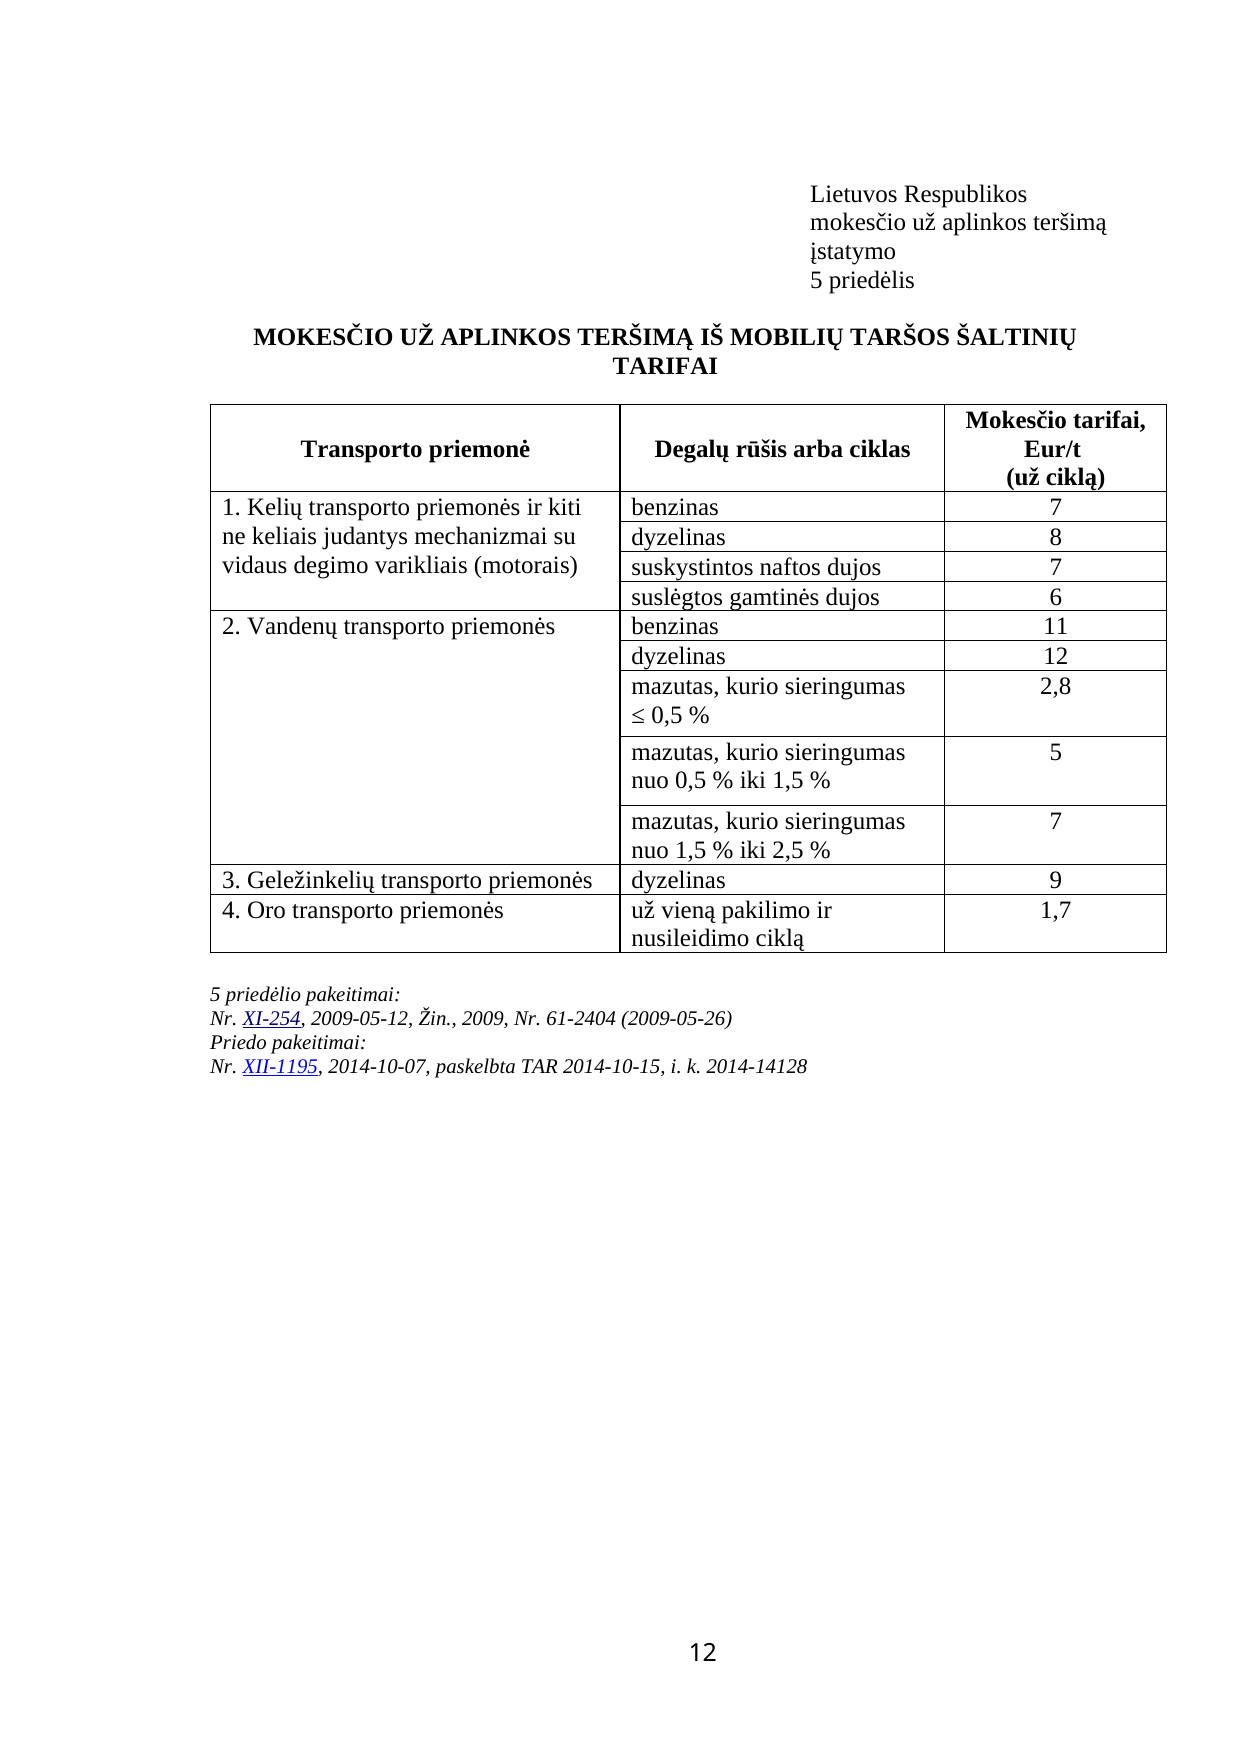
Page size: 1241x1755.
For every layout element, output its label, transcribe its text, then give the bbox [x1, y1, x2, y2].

table_cell už vieną pakilimo ir nusileidimo ciklą [621, 895, 944, 952]
table_header Mokesčio tarifai, Eur/t (už ciklą) [945, 405, 1166, 491]
table_cell dyzelinas [621, 522, 944, 551]
table_cell 4. Oro transporto priemonės [211, 895, 619, 952]
table_cell 12 [945, 641, 1166, 670]
text įstatymo [210, 236, 1120, 265]
table_cell suslėgtos gamtinės dujos [621, 582, 944, 610]
table_cell mazutas, kurio sieringumas nuo 1,5 % iki 2,5 % [621, 806, 944, 864]
table_cell mazutas, kurio sieringumas ≤ 0,5 % [621, 671, 944, 736]
table_cell dyzelinas [621, 641, 944, 670]
text MOKESČIO UŽ APLINKOS TERŠIMĄ IŠ MOBILIŲ TARŠOS ŠALTINIŲ TARIFAI [210, 322, 1120, 380]
table_cell 2. Vandenų transporto priemonės [211, 611, 619, 864]
table_cell suskystintos naftos dujos [621, 552, 944, 581]
table_cell 7 [945, 806, 1166, 864]
text Nr. XII-1195, 2014-10-07, paskelbta TAR 2014-10-15, i. k. 2014-14128 [210, 1054, 1120, 1078]
text 5 priedėlis [210, 265, 1120, 294]
table_cell benzinas [621, 611, 944, 640]
table_cell 3. Geležinkelių transporto priemonės [211, 865, 619, 894]
table_header Degalų rūšis arba ciklas [621, 405, 944, 491]
table_cell benzinas [621, 492, 944, 521]
table_cell 2,8 [945, 671, 1166, 736]
table_cell 7 [945, 552, 1166, 581]
text Nr. XI-254, 2009-05-12, Žin., 2009, Nr. 61-2404 (2009-05-26) [210, 1006, 1120, 1030]
table_cell 1,7 [945, 895, 1166, 952]
table_cell 7 [945, 492, 1166, 521]
table_cell 1. Kelių transporto priemonės ir kiti ne keliais judantys mechanizmai su vidaus degimo varikliais (motorais) [211, 492, 619, 610]
text Lietuvos Respublikos [210, 179, 1120, 207]
table_cell 6 [945, 582, 1166, 610]
table_cell 5 [945, 737, 1166, 805]
table_cell dyzelinas [621, 865, 944, 894]
table_cell 9 [945, 865, 1166, 894]
table_cell mazutas, kurio sieringumas nuo 0,5 % iki 1,5 % [621, 737, 944, 805]
table_cell 11 [945, 611, 1166, 640]
table_header Transporto priemonė [211, 405, 619, 491]
text Priedo pakeitimai: [210, 1030, 1120, 1054]
text 5 priedėlio pakeitimai: [210, 982, 1120, 1006]
table_cell 8 [945, 522, 1166, 551]
text mokesčio už aplinkos teršimą [210, 207, 1120, 236]
